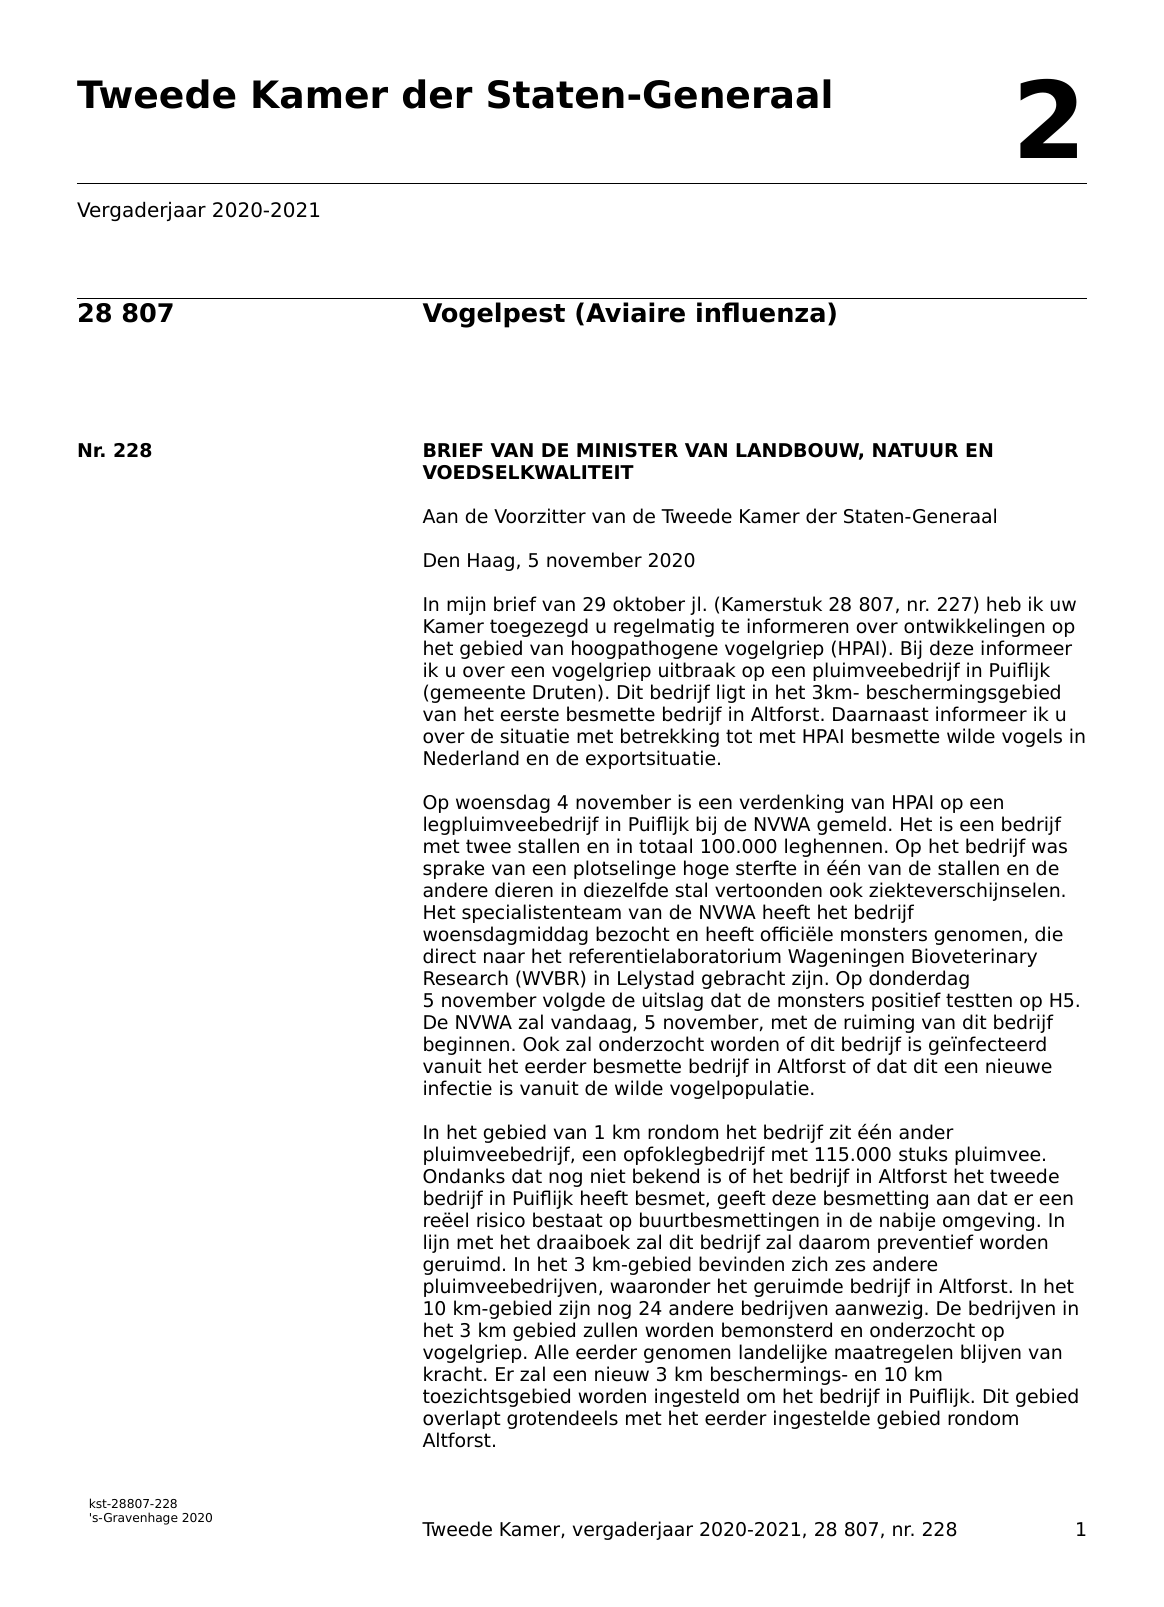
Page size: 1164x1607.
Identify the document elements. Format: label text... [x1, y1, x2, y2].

table_cell Vergaderjaar 2020-2021 [77, 184, 1087, 298]
text Den Haag, 5 november 2020 [422, 550, 1087, 572]
subtitle Nr. 228 BRIEF VAN DE MINISTER VAN LANDBOUW, NATUUR EN VOEDSELKWALITEIT [77, 440, 1087, 484]
table_header Tweede Kamer der Staten-Generaal [77, 59, 886, 183]
text Op woensdag 4 november is een verdenking van HPAI op een legpluimveebedrijf in Puiflijk bij de NVWA gemeld. Het is een bedrijf met twee stallen en in totaal 100.000 leghennen. Op het bedrijf was sprake van een plotselinge hoge sterfte in één van de stallen en de andere dieren in diezelfde stal vertoonden ook ziekteverschijnselen. Het specialistenteam van de NVWA heeft het bedrijf woensdagmiddag bezocht en heeft officiële monsters genomen, die direct naar het referentielaboratorium Wageningen Bioveterinary Research (WVBR) in Lelystad gebracht zijn. Op donderdag 5 november volgde de uitslag dat de monsters positief testten op H5. De NVWA zal vandaag, 5 november, met de ruiming van dit bedrijf beginnen. Ook zal onderzocht worden of dit bedrijf is geïnfecteerd vanuit het eerder besmette bedrijf in Altforst of dat dit een nieuwe infectie is vanuit de wilde vogelpopulatie. [422, 792, 1087, 1100]
text Aan de Voorzitter van de Tweede Kamer der Staten-Generaal [422, 506, 1087, 528]
table_header 2 [886, 59, 1087, 183]
text In het gebied van 1 km rondom het bedrijf zit één ander pluimveebedrijf, een opfoklegbedrijf met 115.000 stuks pluimvee. Ondanks dat nog niet bekend is of het bedrijf in Altforst het tweede bedrijf in Puiflijk heeft besmet, geeft deze besmetting aan dat er een reëel risico bestaat op buurtbesmettingen in de nabije omgeving. In lijn met het draaiboek zal dit bedrijf zal daarom preventief worden geruimd. In het 3 km-gebied bevinden zich zes andere pluimveebedrijven, waaronder het geruimde bedrijf in Altforst. In het 10 km-gebied zijn nog 24 andere bedrijven aanwezig. De bedrijven in het 3 km gebied zullen worden bemonsterd en onderzocht op vogelgriep. Alle eerder genomen landelijke maatregelen blijven van kracht. Er zal een nieuw 3 km beschermings- en 10 km toezichtsgebied worden ingesteld om het bedrijf in Puiflijk. Dit gebied overlapt grotendeels met het eerder ingestelde gebied rondom Altforst. [422, 1122, 1087, 1452]
text In mijn brief van 29 oktober jl. (Kamerstuk 28 807, nr. 227) heb ik uw Kamer toegezegd u regelmatig te informeren over ontwikkelingen op het gebied van hoogpathogene vogelgriep (HPAI). Bij deze informeer ik u over een vogelgriep uitbraak op een pluimveebedrijf in Puiflijk (gemeente Druten). Dit bedrijf ligt in het 3km- beschermingsgebied van het eerste besmette bedrijf in Altforst. Daarnaast informeer ik u over de situatie met betrekking tot met HPAI besmette wilde vogels in Nederland en de exportsituatie. [422, 594, 1087, 770]
subtitle 28 807 Vogelpest (Aviaire influenza) [77, 299, 1087, 329]
text 's-Gravenhage 2020 [88, 1511, 323, 1525]
text kst-28807-228 [88, 1497, 323, 1511]
